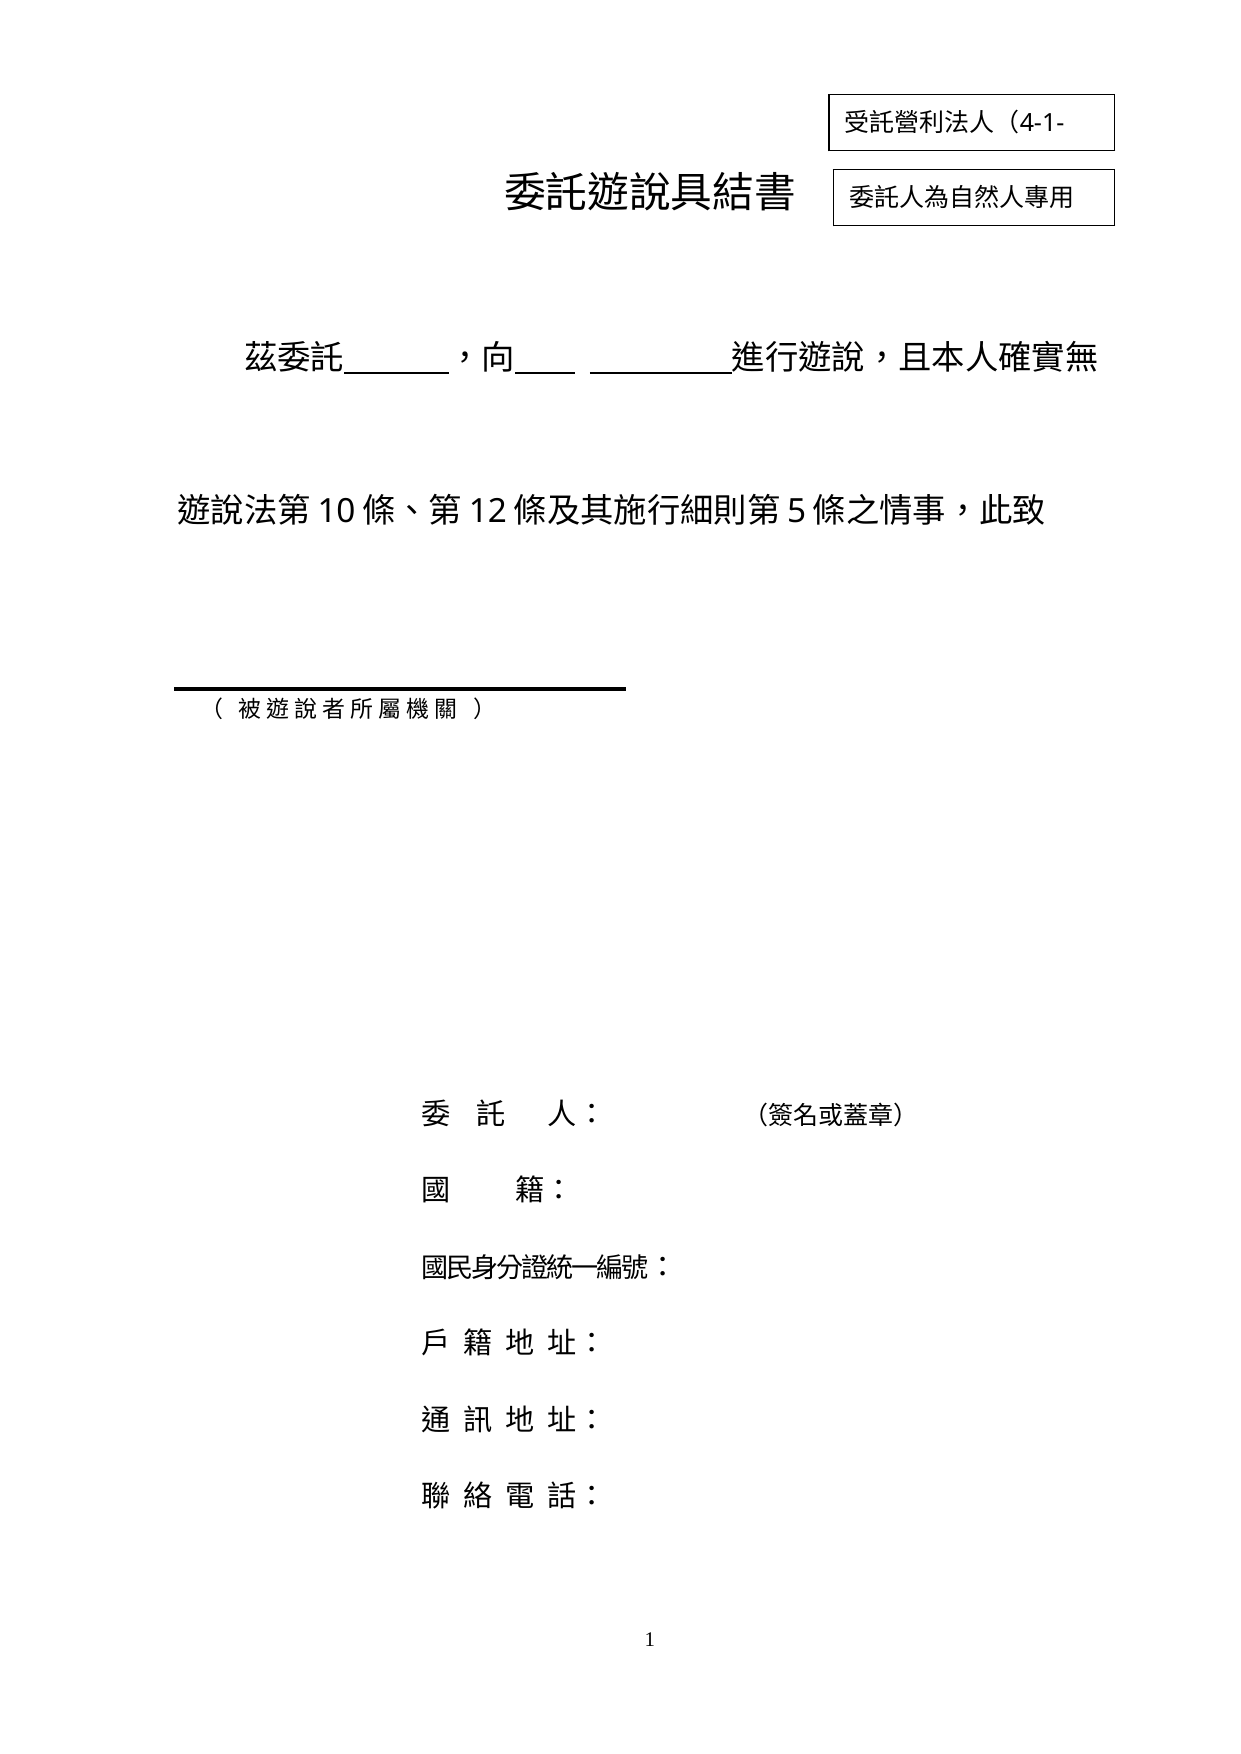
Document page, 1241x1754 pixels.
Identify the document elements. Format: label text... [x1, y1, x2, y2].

text 茲委託 ，向 進行遊說，且本人確實無遊說法第10條、第12條及其施行細則第5條之情事，此致 [177, 317, 1122, 546]
text 受託營利法人（4-1-1） [844, 103, 1099, 142]
text 國 籍： [421, 1150, 1122, 1226]
text 委託人為自然人專用 [849, 178, 1099, 214]
text [830, 95, 1114, 150]
text 國民身分證統一編號： [421, 1226, 1122, 1303]
text 通 訊 地 址： [421, 1379, 1122, 1456]
text 委託遊說具結書 [177, 151, 1122, 227]
text 聯 絡 電 話： [421, 1456, 1122, 1532]
table_header （ 被 遊 說 者 所 屬 機 關 ） [174, 691, 626, 724]
text 戶 籍 地 址： [421, 1303, 1122, 1379]
text 委 託 人： （簽名或蓋章） [421, 1073, 1122, 1150]
